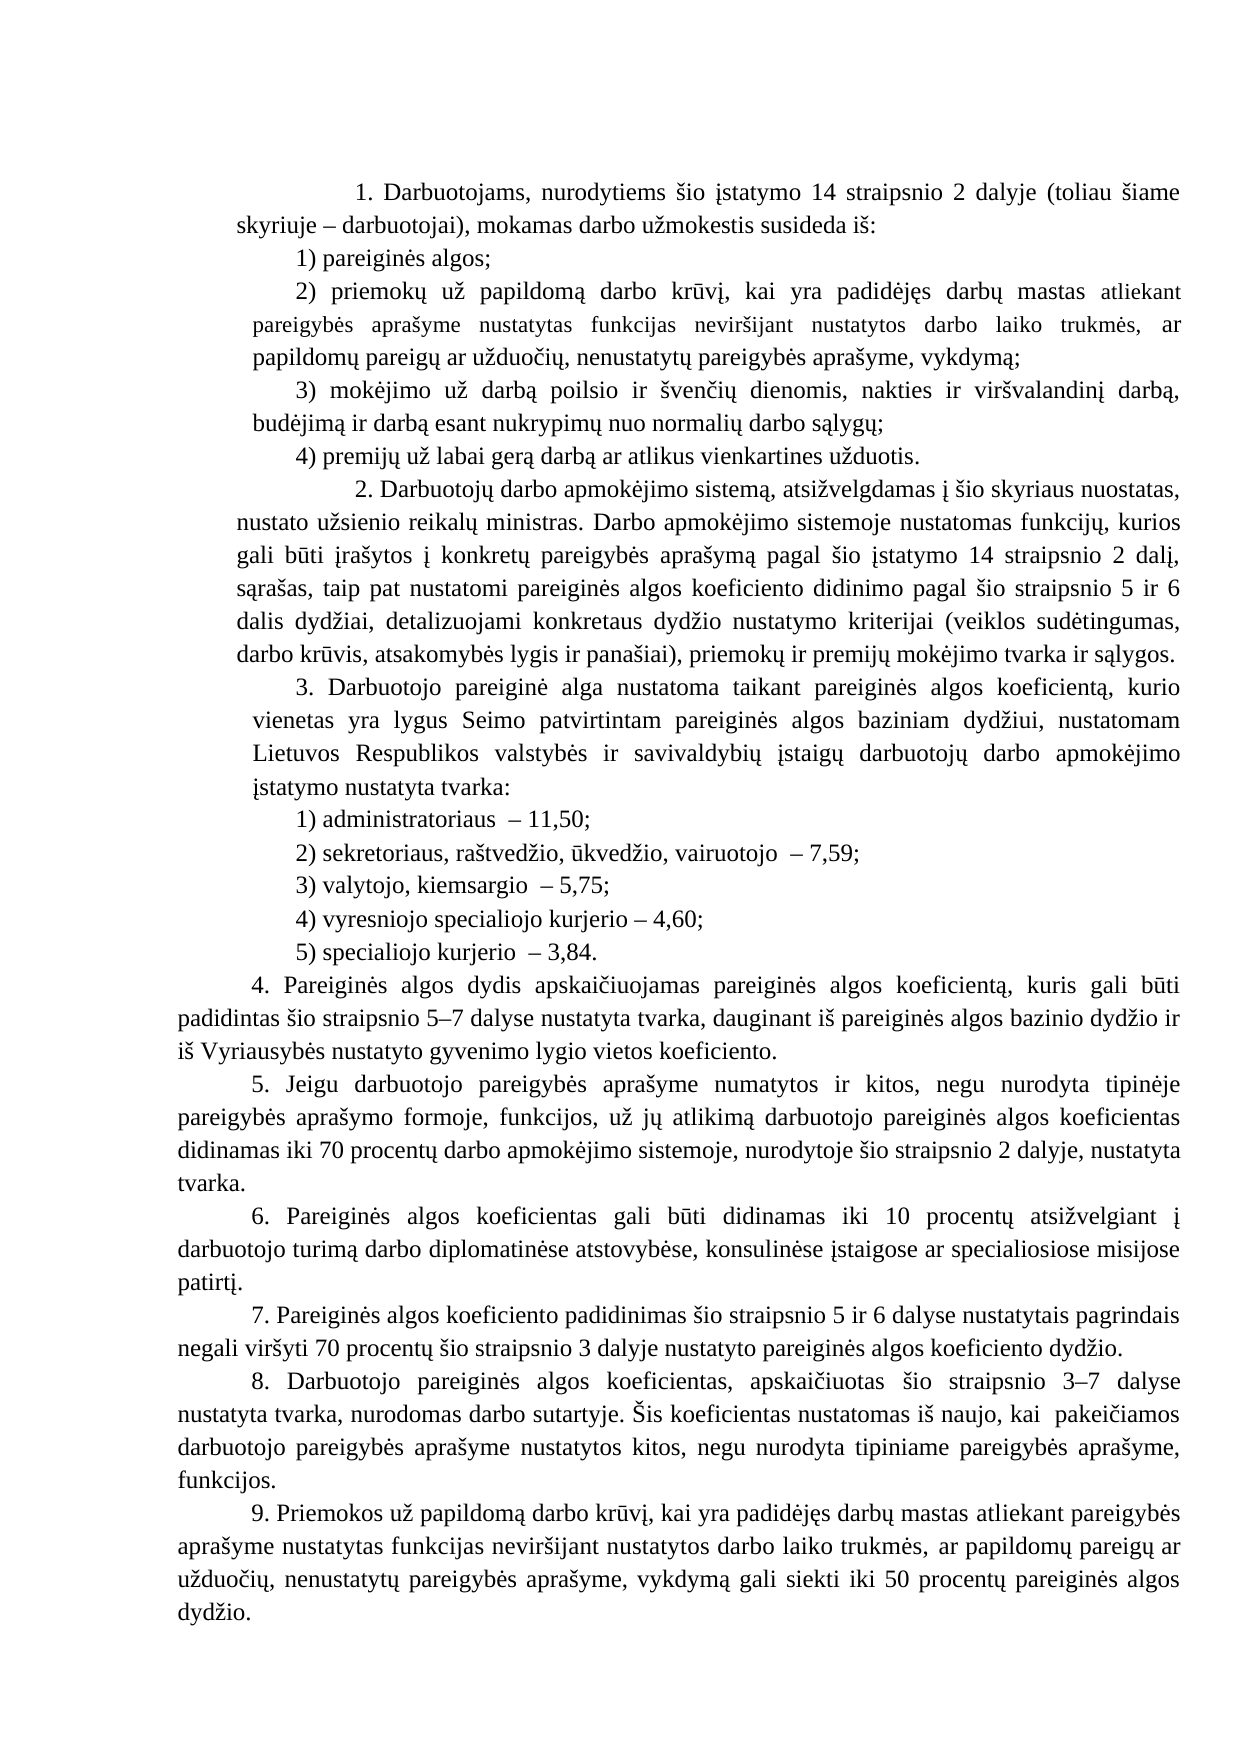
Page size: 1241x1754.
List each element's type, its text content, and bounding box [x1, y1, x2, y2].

text 3) mokėjimo už darbą poilsio ir švenčių dienomis, nakties ir viršvalandinį darbą, budėjimą ir darbą esant nukrypimų nuo normalių darbo sąlygų; [252, 375, 1181, 437]
text 2. Darbuotojų darbo apmokėjimo sistemą, atsižvelgdamas į šio skyriaus nuostatas, nustato užsienio reikalų ministras. Darbo apmokėjimo sistemoje nustatomas funkcijų, kurios gali būti įrašytos į konkretų pareigybės aprašymą pagal šio įstatymo 14 straipsnio 2 dalį, sąrašas, taip pat nustatomi pareiginės algos koeficiento didinimo pagal šio straipsnio 5 ir 6 dalis dydžiai, detalizuojami konkretaus dydžio nustatymo kriterijai (veiklos sudėtingumas, darbo krūvis, atsakomybės lygis ir panašiai), priemokų ir premijų mokėjimo tvarka ir sąlygos. [236, 474, 1181, 668]
text 7. Pareiginės algos koeficiento padidinimas šio straipsnio 5 ir 6 dalyse nustatytais pagrindais negali viršyti 70 procentų šio straipsnio 3 dalyje nustatyto pareiginės algos koeficiento dydžio. [177, 1300, 1181, 1362]
text 5. Jeigu darbuotojo pareigybės aprašyme numatytos ir kitos, negu nurodyta tipinėje pareigybės aprašymo formoje, funkcijos, už jų atlikimą darbuotojo pareiginės algos koeficientas didinamas iki 70 procentų darbo apmokėjimo sistemoje, nurodytoje šio straipsnio 2 dalyje, nustatyta tvarka. [177, 1069, 1181, 1197]
text 4. Pareiginės algos dydis apskaičiuojamas pareiginės algos koeficientą, kuris gali būti padidintas šio straipsnio 5–7 dalyse nustatyta tvarka, dauginant iš pareiginės algos bazinio dydžio ir iš Vyriausybės nustatyto gyvenimo lygio vietos koeficiento. [177, 970, 1181, 1064]
text 2) sekretoriaus, raštvedžio, ūkvedžio, vairuotojo – 7,59; [236, 838, 1181, 866]
text 4) premijų už labai gerą darbą ar atlikus vienkartines užduotis. [252, 441, 1181, 470]
text 9. Priemokos už papildomą darbo krūvį, kai yra padidėjęs darbų mastas atliekant pareigybės aprašyme nustatytas funkcijas neviršijant nustatytos darbo laiko trukmės, ar papildomų pareigų ar užduočių, nenustatytų pareigybės aprašyme, vykdymą gali siekti iki 50 procentų pareiginės algos dydžio. [177, 1498, 1181, 1626]
text 1) administratoriaus – 11,50; [252, 804, 1181, 833]
text 6. Pareiginės algos koeficientas gali būti didinamas iki 10 procentų atsižvelgiant į darbuotojo turimą darbo diplomatinėse atstovybėse, konsulinėse įstaigose ar specialiosiose misijose patirtį. [177, 1201, 1181, 1296]
text 3) valytojo, kiemsargio – 5,75; [236, 871, 1181, 899]
text 1. Darbuotojams, nurodytiems šio įstatymo 14 straipsnio 2 dalyje (toliau šiame skyriuje – darbuotojai), mokamas darbo užmokestis susideda iš: [236, 177, 1181, 239]
text 1) pareiginės algos; [252, 243, 1181, 272]
text 2) priemokų už papildomą darbo krūvį, kai yra padidėjęs darbų mastas atliekant pareigybės aprašyme nustatytas funkcijas neviršijant nustatytos darbo laiko trukmės, ar papildomų pareigų ar užduočių, nenustatytų pareigybės aprašyme, vykdymą; [252, 276, 1181, 371]
text 5) specialiojo kurjerio – 3,84. [236, 937, 1181, 965]
text 8. Darbuotojo pareiginės algos koeficientas, apskaičiuotas šio straipsnio 3–7 dalyse nustatyta tvarka, nurodomas darbo sutartyje. Šis koeficientas nustatomas iš naujo, kai pakeičiamos darbuotojo pareigybės aprašyme nustatytos kitos, negu nurodyta tipiniame pareigybės aprašyme, funkcijos. [177, 1366, 1181, 1494]
text 4) vyresniojo specialiojo kurjerio – 4,60; [236, 904, 1181, 932]
text 3. Darbuotojo pareiginė alga nustatoma taikant pareiginės algos koeficientą, kurio vienetas yra lygus Seimo patvirtintam pareiginės algos baziniam dydžiui, nustatomam Lietuvos Respublikos valstybės ir savivaldybių įstaigų darbuotojų darbo apmokėjimo įstatymo nustatyta tvarka: [252, 672, 1181, 800]
